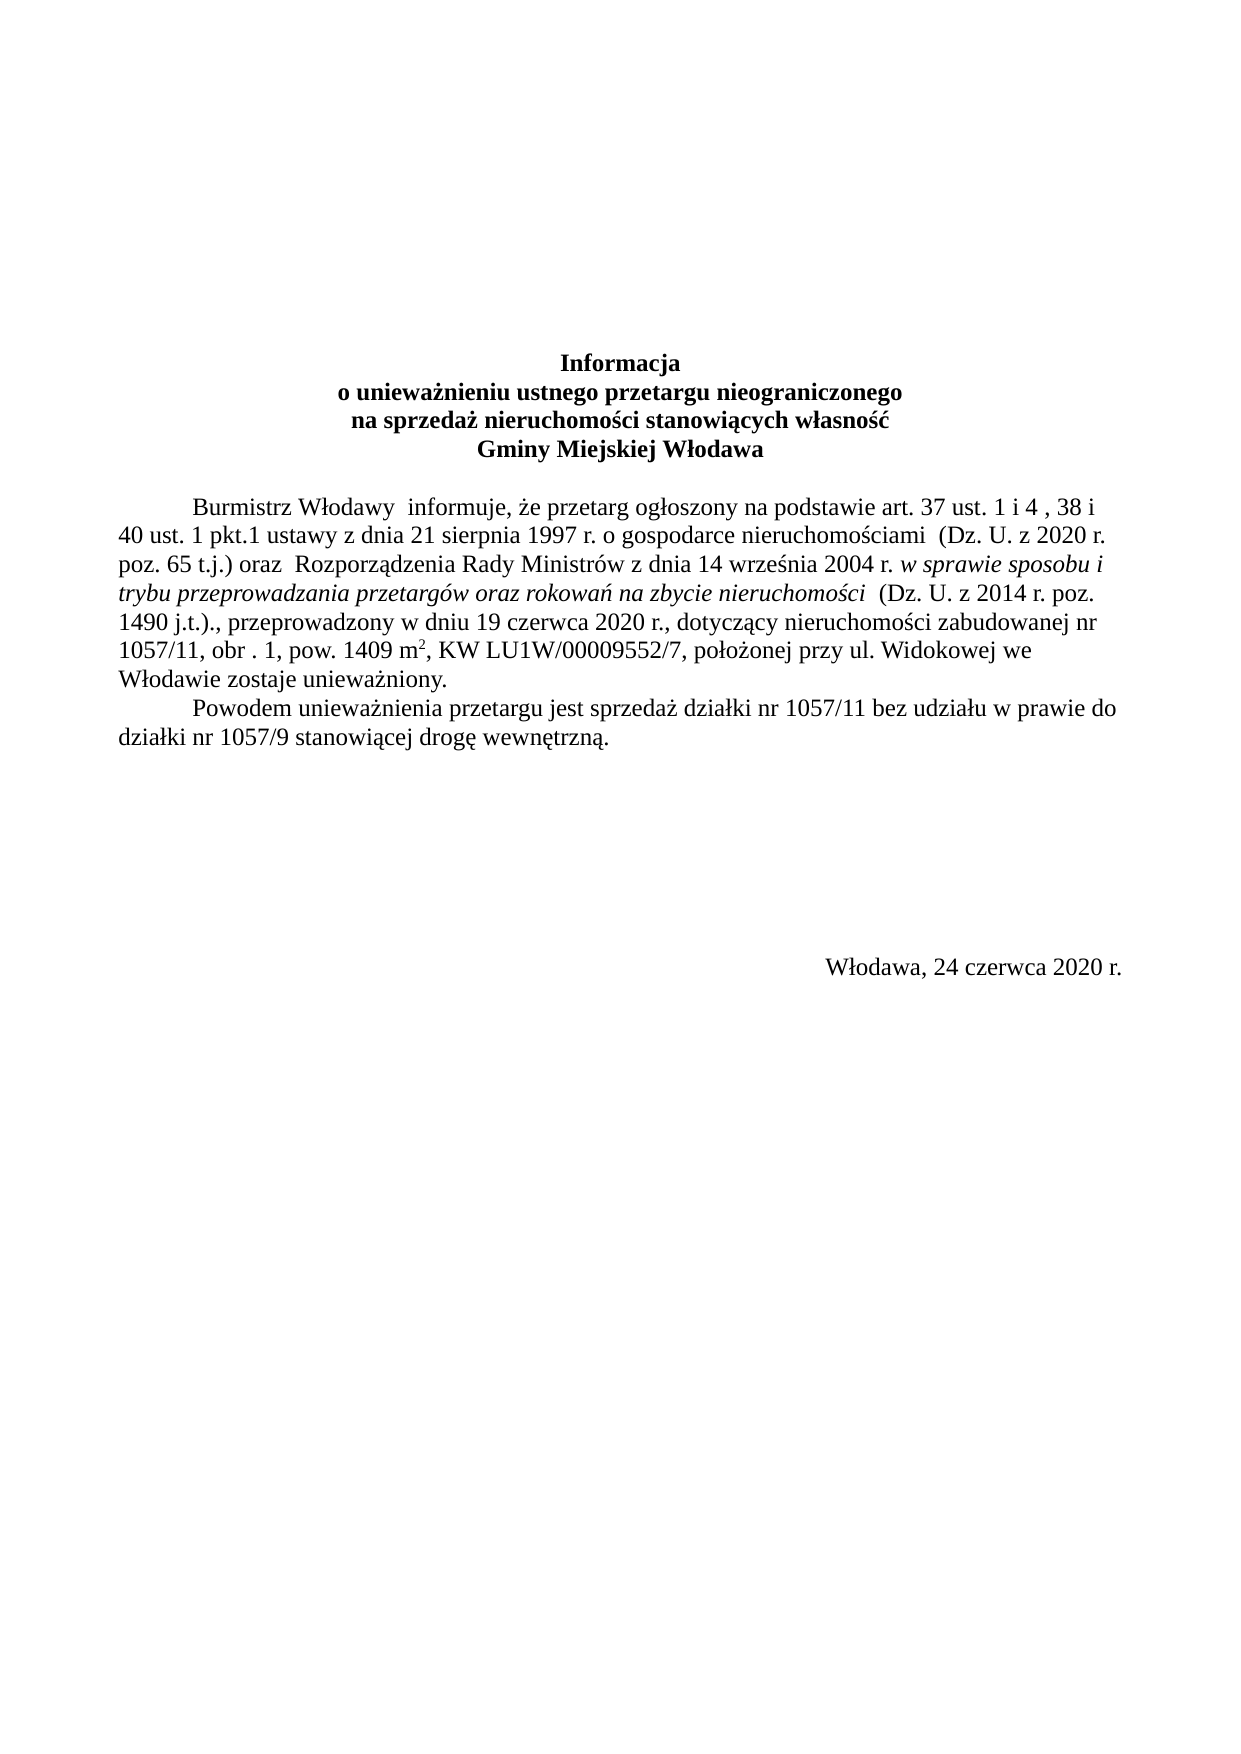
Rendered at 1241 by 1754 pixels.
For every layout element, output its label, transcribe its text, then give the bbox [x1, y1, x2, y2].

text o unieważnieniu ustnego przetargu nieograniczonego [118, 377, 1122, 406]
text Gminy Miejskiej Włodawa [118, 434, 1122, 463]
text Burmistrz Włodawy informuje, że przetarg ogłoszony na podstawie art. 37 ust. 1 i 4 , 38 i 40 ust. 1 pkt.1 ustawy z dnia 21 sierpnia 1997 r. o gospodarce nieruchomościami (Dz. U. z 2020 r. poz. 65 t.j.) oraz Rozporządzenia Rady Ministrów z dnia 14 września 2004 r. w sprawie sposobu i trybu przeprowadzania przetargów oraz rokowań na zbycie nieruchomości (Dz. U. z 2014 r. poz. 1490 j.t.)., przeprowadzony w dniu 19 czerwca 2020 r., dotyczący nieruchomości zabudowanej nr 1057/11, obr . 1, pow. 1409 m2, KW LU1W/00009552/7, położonej przy ul. Widokowej we Włodawie zostaje unieważniony. [118, 492, 1122, 693]
text Powodem unieważnienia przetargu jest sprzedaż działki nr 1057/11 bez udziału w prawie do działki nr 1057/9 stanowiącej drogę wewnętrzną. [118, 693, 1122, 751]
text na sprzedaż nieruchomości stanowiących własność [118, 406, 1122, 434]
text Włodawa, 24 czerwca 2020 r. [118, 952, 1122, 981]
text Informacja [118, 348, 1122, 377]
